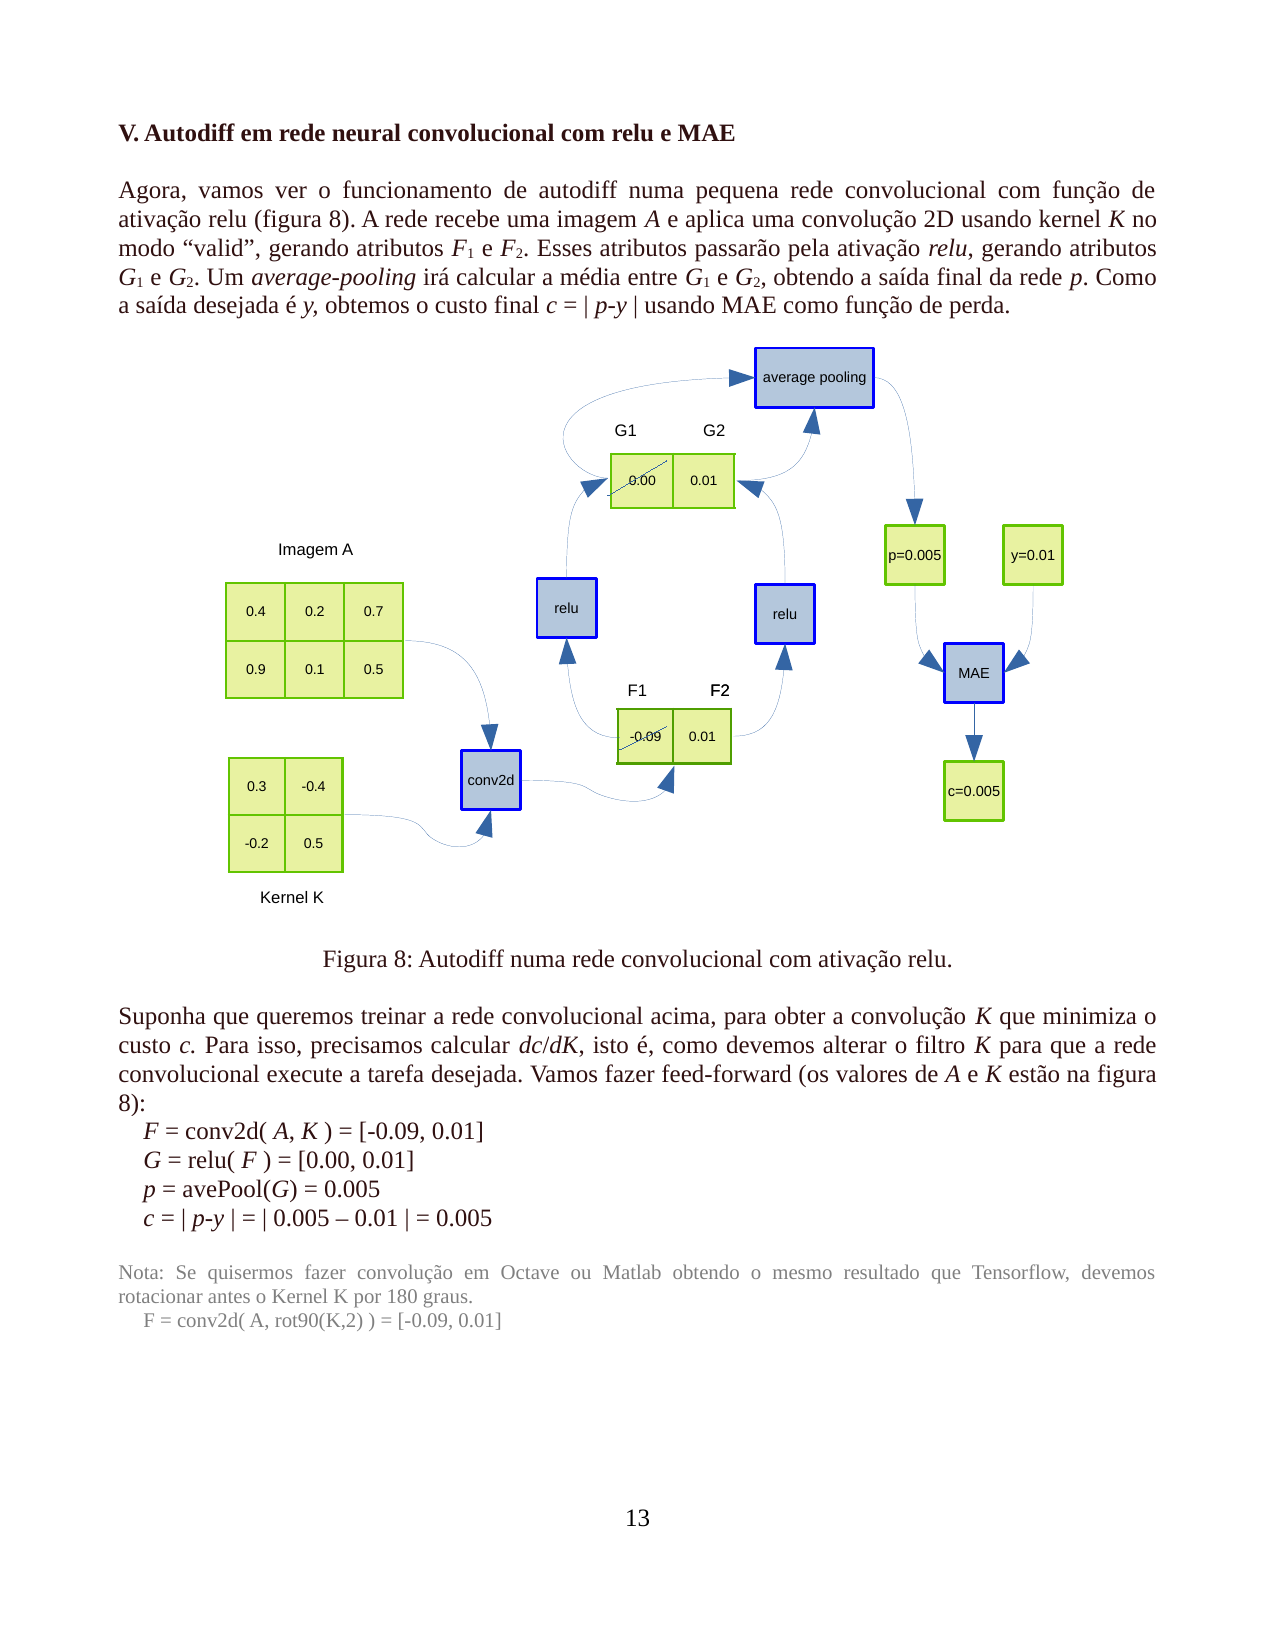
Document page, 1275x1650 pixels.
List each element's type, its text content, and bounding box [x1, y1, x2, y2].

text G = relu( F ) = [0.00, 0.01] [118, 1145, 1157, 1174]
text F = conv2d( A, K ) = [-0.09, 0.01] [118, 1116, 1157, 1145]
text Suponha que queremos treinar a rede convolucional acima, para obter a convolução K que minimiza o custo c. Para isso, precisamos calcular dc/dK, isto é, como devemos alterar o filtro K para que a rede convolucional execute a tarefa desejada. Vamos fazer feed-forward (os valores de A e K estão na figura 8): [118, 1001, 1157, 1116]
text V. Autodiff em rede neural convolucional com relu e MAE [118, 118, 1157, 147]
text c = | p-y | = | 0.005 – 0.01 | = 0.005 [118, 1203, 1157, 1231]
text Nota: Se quisermos fazer convolução em Octave ou Matlab obtendo o mesmo resultado que Tensorflow, devemos rotacionar antes o Kernel K por 180 graus. [118, 1260, 1157, 1308]
text p = avePool(G) = 0.005 [118, 1174, 1157, 1203]
text Agora, vamos ver o funcionamento de autodiff numa pequena rede convolucional com função de ativação relu (figura 8). A rede recebe uma imagem A e aplica uma convolução 2D usando kernel K no modo “valid”, gerando atributos F1 e F2. Esses atributos passarão pela ativação relu, gerando atributos G1 e G2. Um average-pooling irá calcular a média entre G1 e G2, obtendo a saída final da rede p. Como a saída desejada é y, obtemos o custo final c = | p-y | usando MAE como função de perda. [118, 176, 1157, 319]
text F = conv2d( A, rot90(K,2) ) = [-0.09, 0.01] [118, 1308, 1157, 1332]
text Figura 8: Autodiff numa rede convolucional com ativação relu. [118, 944, 1157, 973]
